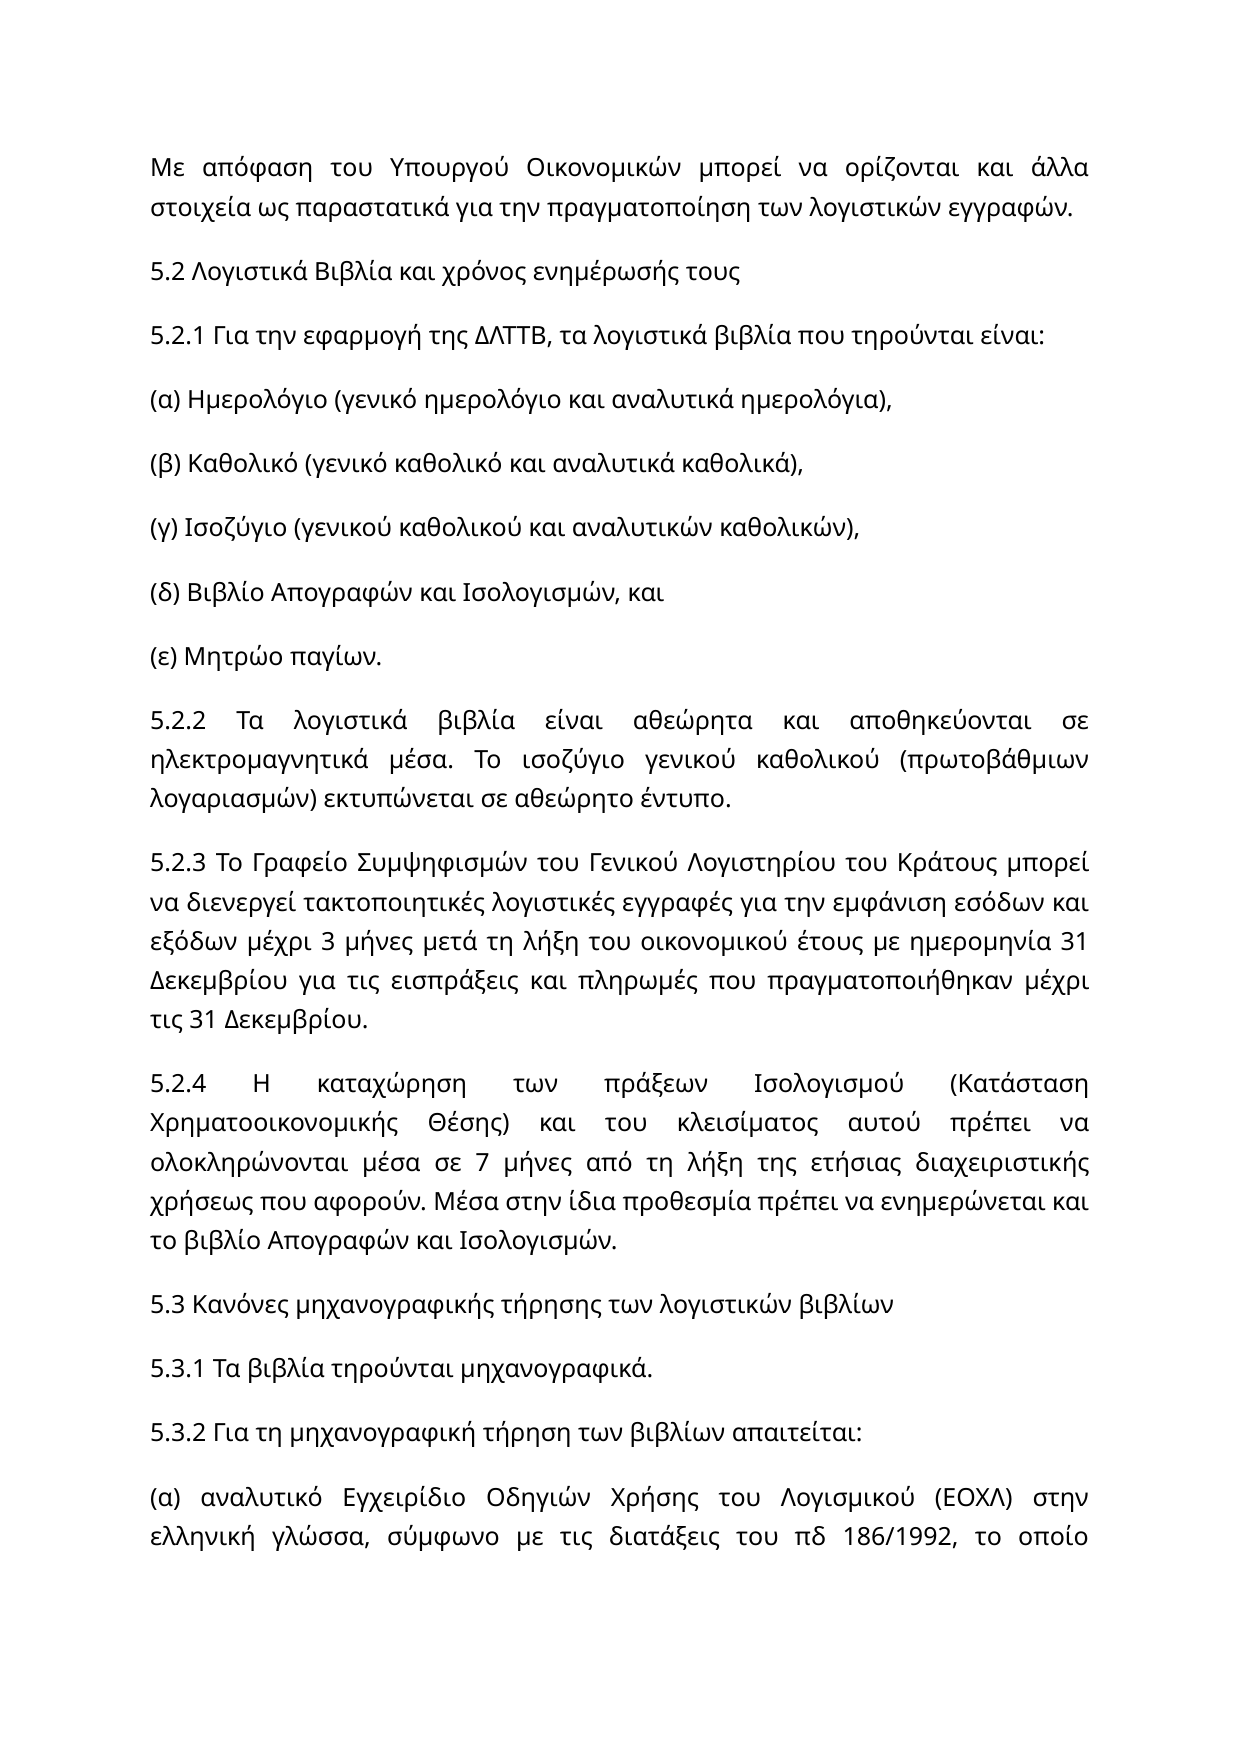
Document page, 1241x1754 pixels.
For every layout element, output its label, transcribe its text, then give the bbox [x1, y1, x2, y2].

text (δ) Βιβλίο Απογραφών και Ισολογισμών, και [150, 574, 1090, 608]
text (α) αναλυτικό Εγχειρίδιο Οδηγιών Χρήσης του Λογισμικού (ΕΟΧΛ) στην ελληνική γλώσσα, σύμφωνο με τις διατάξεις του πδ 186/1992, το οποίο [150, 1479, 1090, 1552]
text Με απόφαση του Υπουργού Οικονομικών μπορεί να ορίζονται και άλλα στοιχεία ως παραστατικά για την πραγματοποίηση των λογιστικών εγγραφών. [150, 150, 1090, 223]
text 5.2.1 Για την εφαρμογή της ΔΛΤΤΒ, τα λογιστικά βιβλία που τηρούνται είναι: [150, 317, 1090, 352]
text 5.2 Λογιστικά Βιβλία και χρόνος ενημέρωσής τους [150, 253, 1090, 287]
text 5.3.2 Για τη μηχανογραφική τήρηση των βιβλίων απαιτείται: [150, 1415, 1090, 1449]
text (α) Ημερολόγιο (γενικό ημερολόγιο και αναλυτικά ημερολόγια), [150, 382, 1090, 416]
text 5.3 Κανόνες μηχανογραφικής τήρησης των λογιστικών βιβλίων [150, 1287, 1090, 1321]
text 5.2.3 Το Γραφείο Συμψηφισμών του Γενικού Λογιστηρίου του Κράτους μπορεί να διενεργεί τακτοποιητικές λογιστικές εγγραφές για την εμφάνιση εσόδων και εξόδων μέχρι 3 μήνες μετά τη λήξη του οικονομικού έτους με ημερομηνία 31 Δεκεμβρίου για τις εισπράξεις και πληρωμές που πραγματοποιήθηκαν μέχρι τις 31 Δεκεμβρίου. [150, 845, 1090, 1036]
text 5.2.2 Τα λογιστικά βιβλία είναι αθεώρητα και αποθηκεύονται σε ηλεκτρομαγνητικά μέσα. Το ισοζύγιο γενικού καθολικού (πρωτοβάθμιων λογαριασμών) εκτυπώνεται σε αθεώρητο έντυπο. [150, 702, 1090, 815]
text (γ) Ισοζύγιο (γενικού καθολικού και αναλυτικών καθολικών), [150, 510, 1090, 544]
text 5.2.4 Η καταχώρηση των πράξεων Ισολογισμού (Κατάσταση Χρηματοοικονομικής Θέσης) και του κλεισίματος αυτού πρέπει να ολοκληρώνονται μέσα σε 7 μήνες από τη λήξη της ετήσιας διαχειριστικής χρήσεως που αφορούν. Μέσα στην ίδια προθεσμία πρέπει να ενημερώνεται και το βιβλίο Απογραφών και Ισολογισμών. [150, 1066, 1090, 1257]
text 5.3.1 Τα βιβλία τηρούνται μηχανογραφικά. [150, 1351, 1090, 1385]
text (ε) Μητρώο παγίων. [150, 638, 1090, 672]
text (β) Καθολικό (γενικό καθολικό και αναλυτικά καθολικά), [150, 446, 1090, 480]
